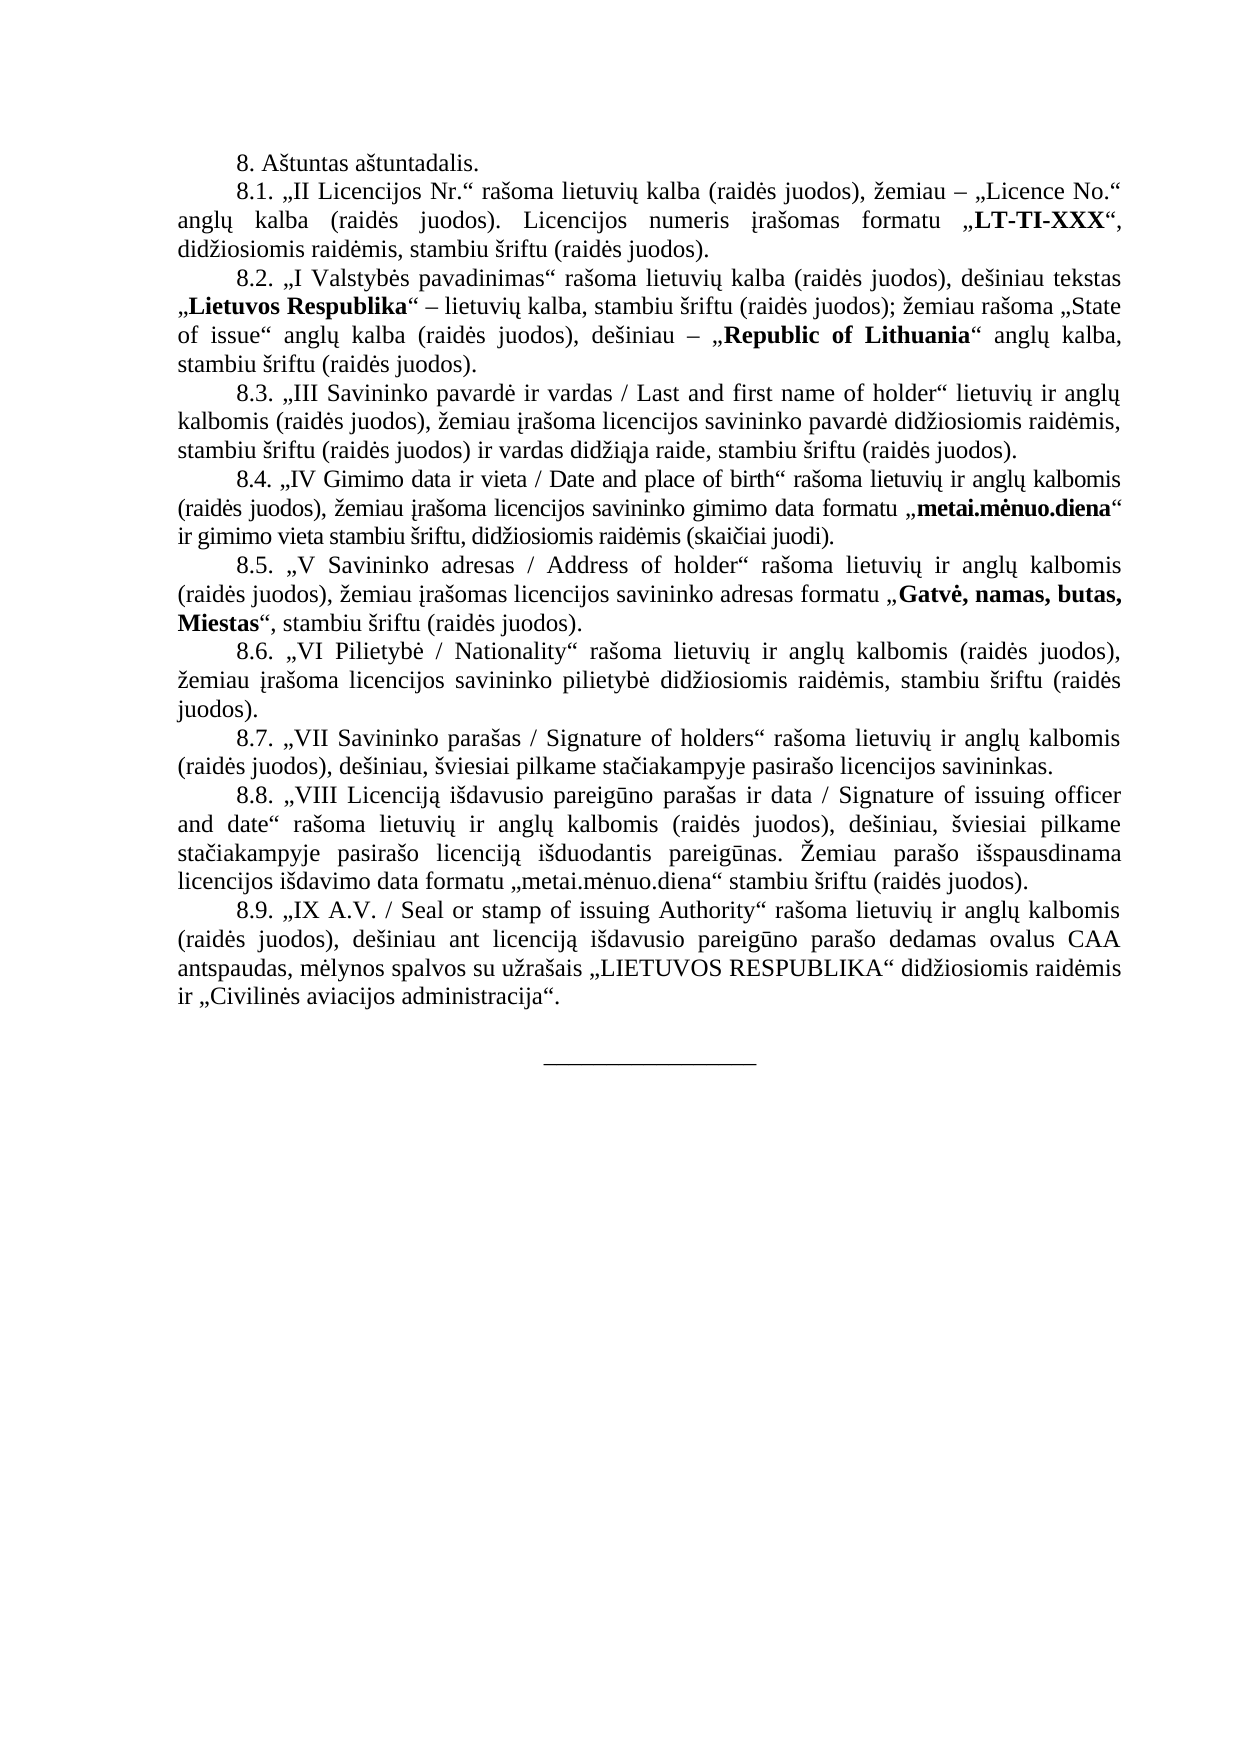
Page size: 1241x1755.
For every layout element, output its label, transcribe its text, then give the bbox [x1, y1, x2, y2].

text 8.8. „VIII Licenciją išdavusio pareigūno parašas ir data / Signature of issuing officer and date“ rašoma lietuvių ir anglų kalbomis (raidės juodos), dešiniau, šviesiai pilkame stačiakampyje pasirašo licenciją išduodantis pareigūnas. Žemiau parašo išspausdinama licencijos išdavimo data formatu „metai.mėnuo.diena“ stambiu šriftu (raidės juodos). [177, 780, 1122, 895]
text 8.9. „IX A.V. / Seal or stamp of issuing Authority“ rašoma lietuvių ir anglų kalbomis (raidės juodos), dešiniau ant licenciją išdavusio pareigūno parašo dedamas ovalus CAA antspaudas, mėlynos spalvos su užrašais „LIETUVOS RESPUBLIKA“ didžiosiomis raidėmis ir „Civilinės aviacijos administracija“. [177, 895, 1122, 1010]
text 8. Aštuntas aštuntadalis. [177, 148, 1122, 176]
text 8.5. „V Savininko adresas / Address of holder“ rašoma lietuvių ir anglų kalbomis (raidės juodos), žemiau įrašomas licencijos savininko adresas formatu „Gatvė, namas, butas, Miestas“, stambiu šriftu (raidės juodos). [177, 550, 1122, 636]
text 8.4. „IV Gimimo data ir vieta / Date and place of birth“ rašoma lietuvių ir anglų kalbomis (raidės juodos), žemiau įrašoma licencijos savininko gimimo data formatu „metai.mėnuo.diena“ ir gimimo vieta stambiu šriftu, didžiosiomis raidėmis (skaičiai juodi). [177, 464, 1122, 550]
text 8.2. „I Valstybės pavadinimas“ rašoma lietuvių kalba (raidės juodos), dešiniau tekstas „Lietuvos Respublika“ – lietuvių kalba, stambiu šriftu (raidės juodos); žemiau rašoma „State of issue“ anglų kalba (raidės juodos), dešiniau – „Republic of Lithuania“ anglų kalba, stambiu šriftu (raidės juodos). [177, 263, 1122, 378]
text _________________ [177, 1039, 1122, 1068]
text 8.1. „II Licencijos Nr.“ rašoma lietuvių kalba (raidės juodos), žemiau – „Licence No.“ anglų kalba (raidės juodos). Licencijos numeris įrašomas formatu „LT-TI-XXX“, didžiosiomis raidėmis, stambiu šriftu (raidės juodos). [177, 176, 1122, 263]
text 8.7. „VII Savininko parašas / Signature of holders“ rašoma lietuvių ir anglų kalbomis (raidės juodos), dešiniau, šviesiai pilkame stačiakampyje pasirašo licencijos savininkas. [177, 723, 1122, 780]
text 8.6. „VI Pilietybė / Nationality“ rašoma lietuvių ir anglų kalbomis (raidės juodos), žemiau įrašoma licencijos savininko pilietybė didžiosiomis raidėmis, stambiu šriftu (raidės juodos). [177, 636, 1122, 723]
text 8.3. „III Savininko pavardė ir vardas / Last and first name of holder“ lietuvių ir anglų kalbomis (raidės juodos), žemiau įrašoma licencijos savininko pavardė didžiosiomis raidėmis, stambiu šriftu (raidės juodos) ir vardas didžiąja raide, stambiu šriftu (raidės juodos). [177, 378, 1122, 464]
